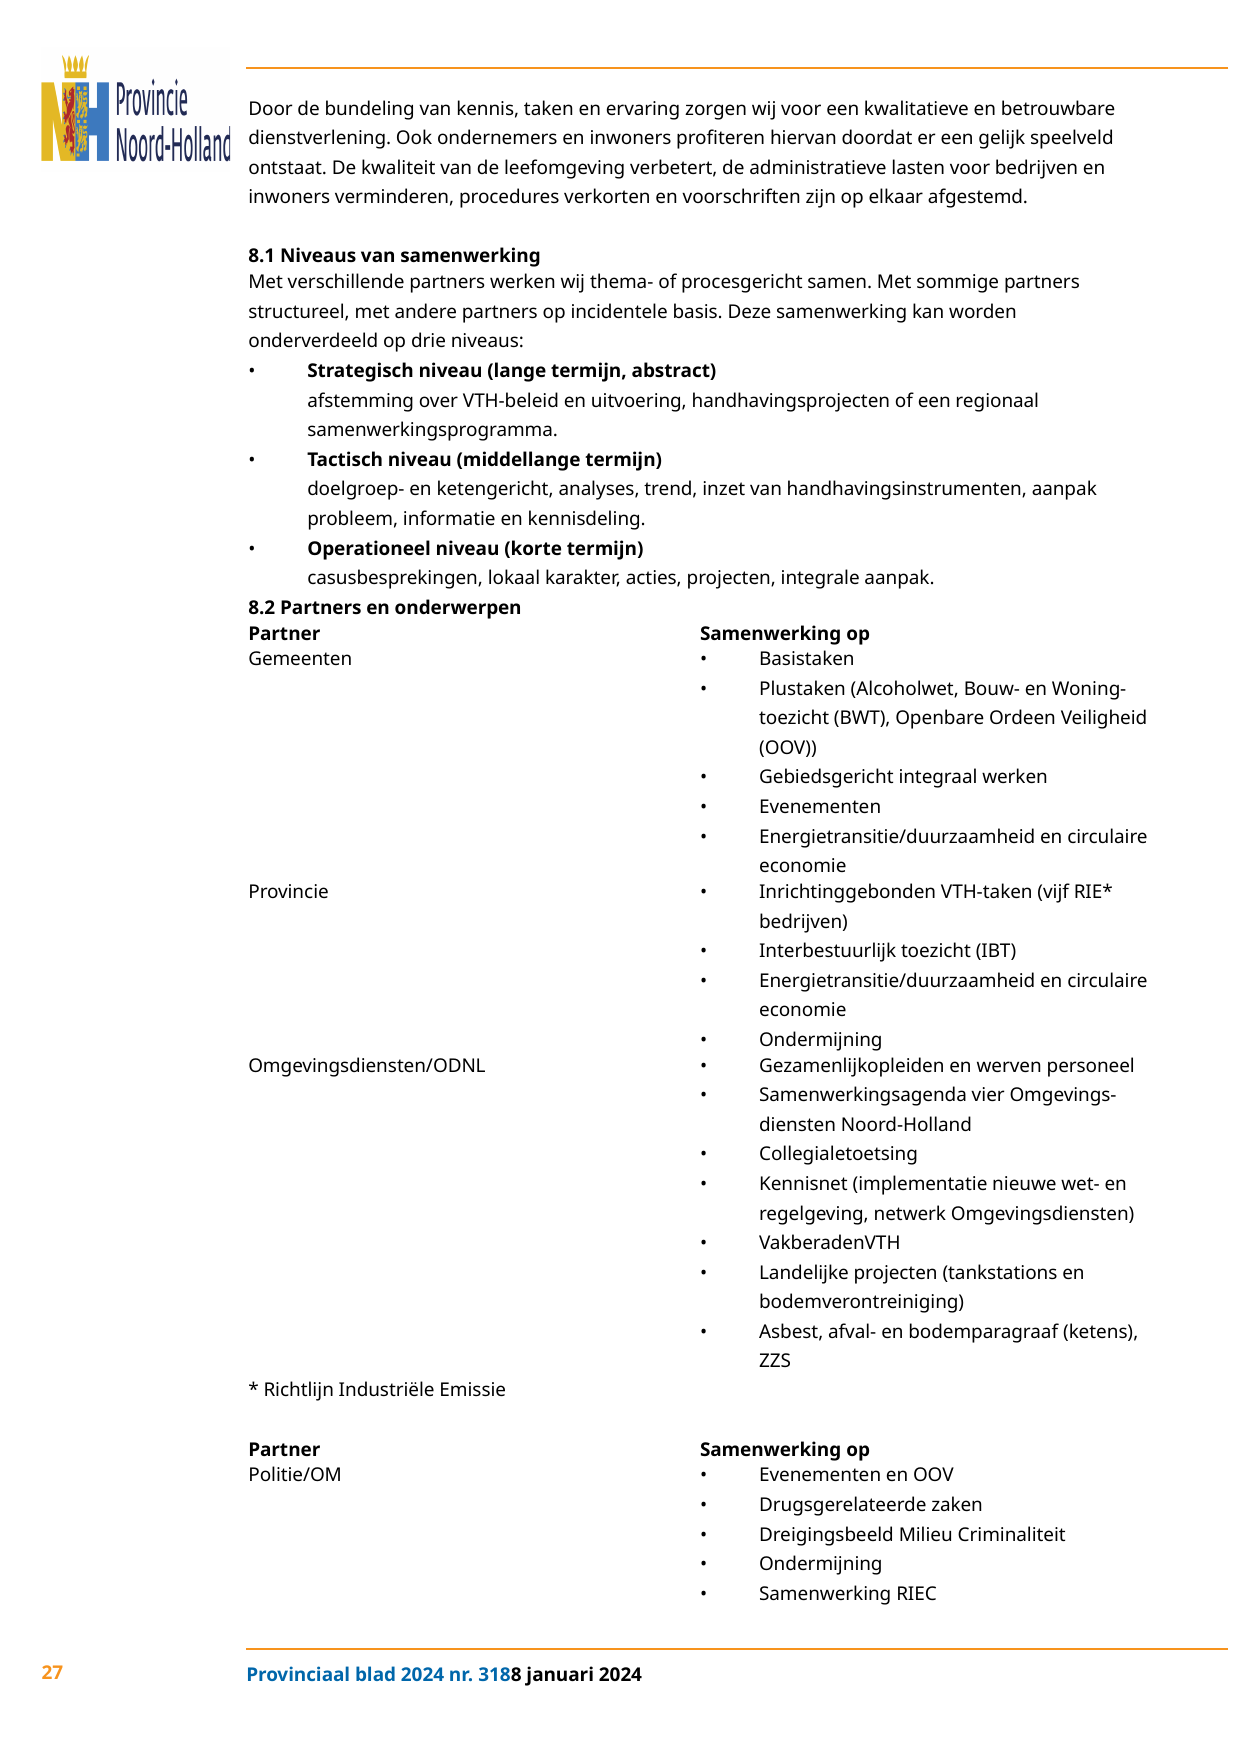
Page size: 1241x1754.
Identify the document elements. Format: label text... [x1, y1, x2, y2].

list Tactisch niveau (middellange termijn) [248, 446, 1152, 472]
list casusbesprekingen, lokaal karakter, acties, projecten, integrale aanpak. [248, 564, 1152, 590]
text 8.2 Partners en onderwerpen [248, 594, 1152, 619]
table_header Partner [248, 620, 700, 645]
text * Richtlijn Industriële Emissie [248, 1377, 1152, 1402]
picture [41, 47, 231, 172]
table_cell Inrichtinggebonden VTH-taken (vijf RIE* bedrijven) Interbestuurlijk toezicht (IBT) Energietransitie/duurzaamheid en circulaire economie Ondermijning [700, 878, 1152, 1052]
table_cell Gezamenlijkopleiden en werven personeel Samenwerkingsagenda vier Omgevings- diensten Noord-Holland Collegialetoetsing Kennisnet (implementatie nieuwe wet- en regelgeving, netwerk Omgevingsdiensten) VakberadenVTH Landelijke projecten (tankstations en bodemverontreiniging) Asbest, afval- en bodemparagraaf (ketens), ZZS [700, 1052, 1152, 1373]
table_cell Gemeenten [248, 645, 700, 878]
text 8.1 Niveaus van samenwerking [248, 243, 1152, 268]
list afstemming over VTH-beleid en uitvoering, handhavingsprojecten of een regionaal samenwerkingsprogramma. [248, 387, 1152, 442]
table_header Samenwerking op [700, 1436, 1152, 1462]
table_cell Politie/OM [248, 1462, 700, 1606]
table_cell Omgevingsdiensten/ODNL [248, 1052, 700, 1373]
text Door de bundeling van kennis, taken en ervaring zorgen wij voor een kwalitatieve en betrouwbare dienstverlening. Ook ondernemers en inwoners profiteren hiervan doordat er een gelijk speelveld ontstaat. De kwaliteit van de leefomgeving verbetert, de administratieve lasten voor bedrijven en inwoners verminderen, procedures verkorten en voorschriften zijn op elkaar afgestemd. [248, 95, 1152, 209]
table_header Partner [248, 1436, 700, 1462]
table_cell Provincie [248, 878, 700, 1052]
list Operationeel niveau (korte termijn) [248, 535, 1152, 560]
table_cell Basistaken Plustaken (Alcoholwet, Bouw- en Woning- toezicht (BWT), Openbare Ordeen Veiligheid (OOV)) Gebiedsgericht integraal werken Evenementen Energietransitie/duurzaamheid en circulaire economie [700, 645, 1152, 878]
list doelgroep- en ketengericht, analyses, trend, inzet van handhavingsinstrumenten, aanpak probleem, informatie en kennisdeling. [248, 476, 1152, 531]
table_header Samenwerking op [700, 620, 1152, 645]
text Met verschillende partners werken wij thema- of procesgericht samen. Met sommige partners structureel, met andere partners op incidentele basis. Deze samenwerking kan worden onderverdeeld op drie niveaus: [248, 268, 1152, 353]
table_cell Evenementen en OOV Drugsgerelateerde zaken Dreigingsbeeld Milieu Criminaliteit Ondermijning Samenwerking RIEC BOA-inzet en – afstemming reguliere TH-taken [700, 1462, 1152, 1606]
list Strategisch niveau (lange termijn, abstract) [248, 357, 1152, 383]
